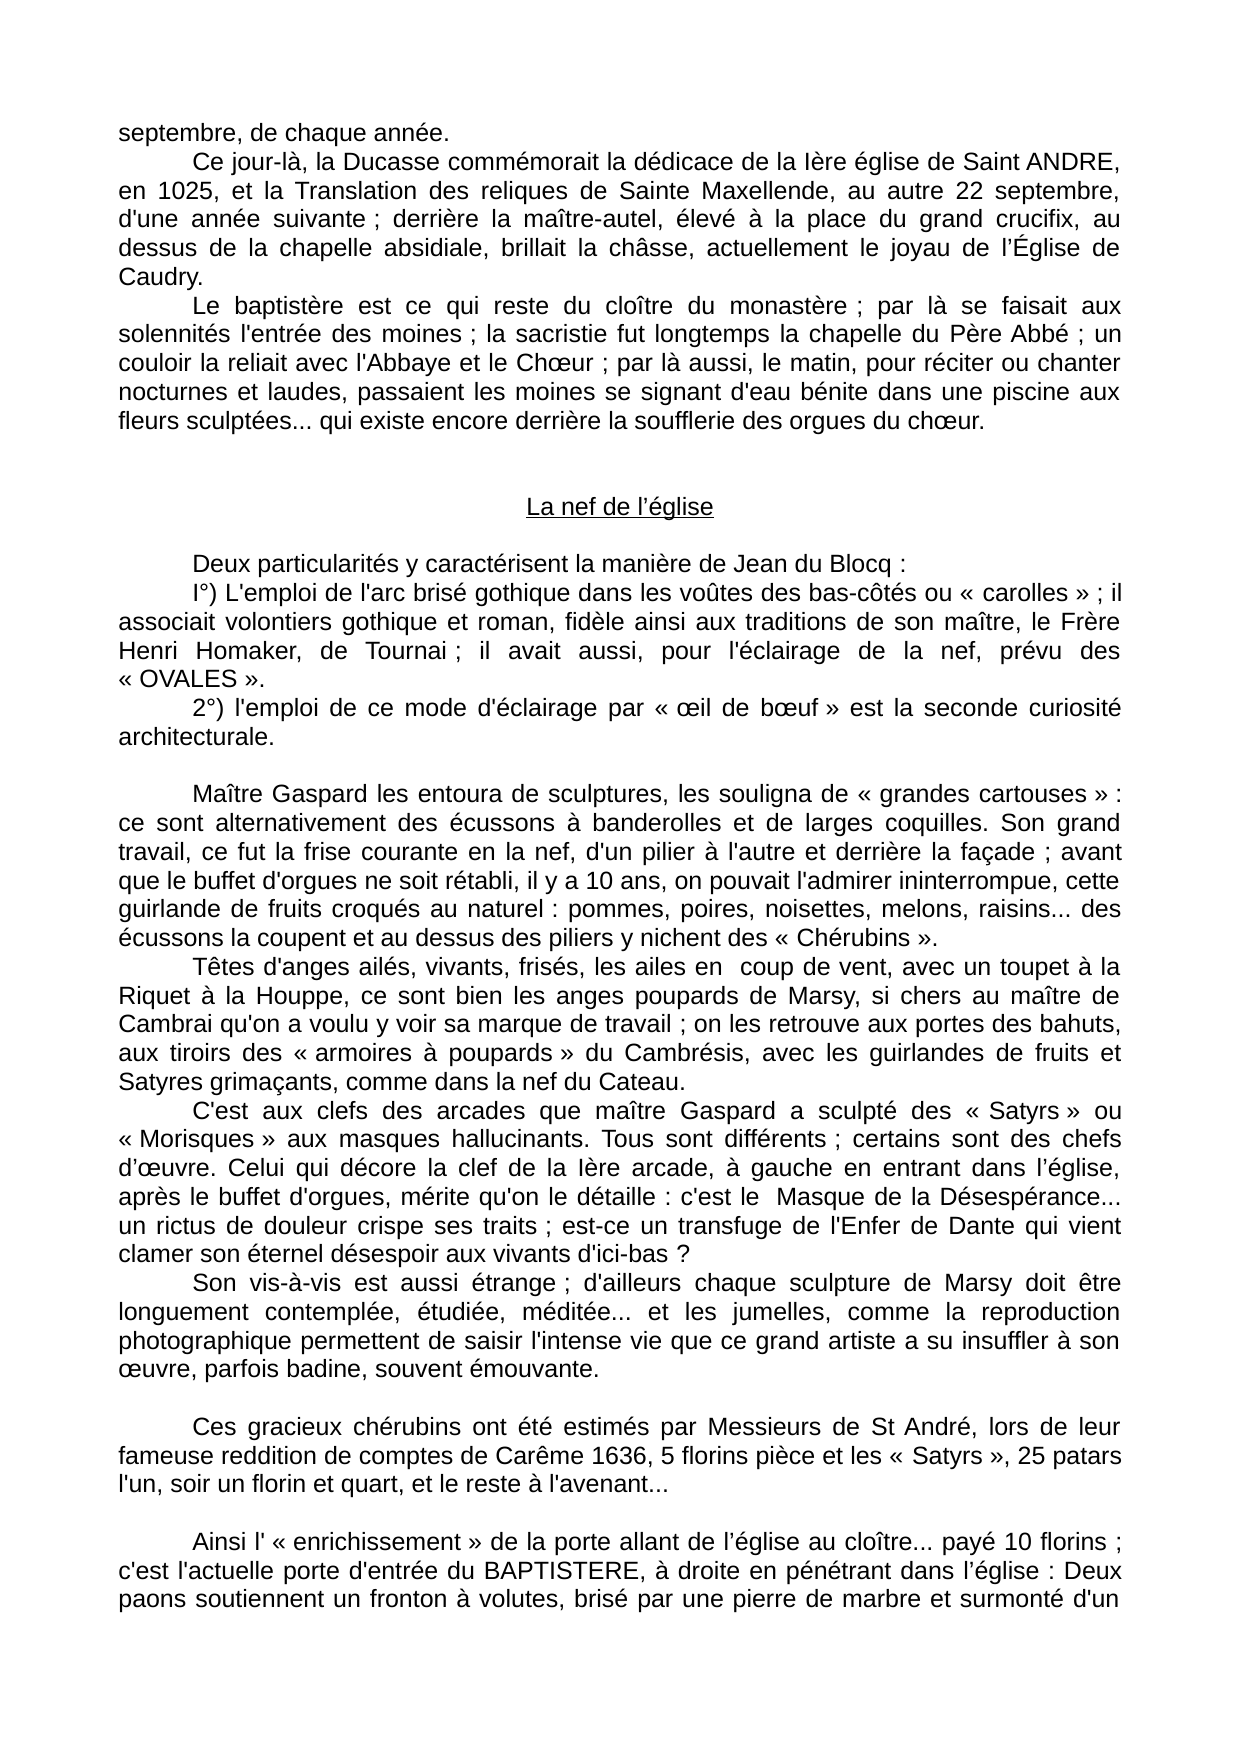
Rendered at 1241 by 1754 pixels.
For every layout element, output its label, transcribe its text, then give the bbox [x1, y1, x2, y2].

text Ainsi l' « enrichissement » de la porte allant de l’église au cloître... payé 10 florins ; c'est l'actuelle porte d'entrée du BAPTISTERE, à droite en pénétrant dans l’église : Deux paons soutiennent un fronton à volutes, brisé par une pierre de marbre et surmonté d'un [118, 1527, 1122, 1613]
text septembre, de chaque année. [118, 118, 1122, 147]
text La nef de l’église [118, 492, 1122, 521]
text Son vis-à-vis est aussi étrange ; d'ailleurs chaque sculpture de Marsy doit être longuement contemplée, étudiée, méditée... et les jumelles, comme la reproduction photographique permettent de saisir l'intense vie que ce grand artiste a su insuffler à son œuvre, parfois badine, souvent émouvante. [118, 1268, 1122, 1383]
text C'est aux clefs des arcades que maître Gaspard a sculpté des « Satyrs » ou « Morisques » aux masques hallucinants. Tous sont différents ; certains sont des chefs d’œuvre. Celui qui décore la clef de la Ière arcade, à gauche en entrant dans l’église, après le buffet d'orgues, mérite qu'on le détaille : c'est le Masque de la Désespérance... un rictus de douleur crispe ses traits ; est-ce un transfuge de l'Enfer de Dante qui vient clamer son éternel désespoir aux vivants d'ici-bas ? [118, 1096, 1122, 1268]
text Deux particularités y caractérisent la manière de Jean du Blocq : [118, 549, 1122, 578]
text Ces gracieux chérubins ont été estimés par Messieurs de St André, lors de leur fameuse reddition de comptes de Carême 1636, 5 florins pièce et les « Satyrs », 25 patars l'un, soir un florin et quart, et le reste à l'avenant... [118, 1412, 1122, 1498]
text Têtes d'anges ailés, vivants, frisés, les ailes en coup de vent, avec un toupet à la Riquet à la Houppe, ce sont bien les anges poupards de Marsy, si chers au maître de Cambrai qu'on a voulu y voir sa marque de travail ; on les retrouve aux portes des bahuts, aux tiroirs des « armoires à poupards » du Cambrésis, avec les guirlandes de fruits et Satyres grimaçants, comme dans la nef du Cateau. [118, 952, 1122, 1096]
text Le baptistère est ce qui reste du cloître du monastère ; par là se faisait aux solennités l'entrée des moines ; la sacristie fut longtemps la chapelle du Père Abbé ; un couloir la reliait avec l'Abbaye et le Chœur ; par là aussi, le matin, pour réciter ou chanter nocturnes et laudes, passaient les moines se signant d'eau bénite dans une piscine aux fleurs sculptées... qui existe encore derrière la soufflerie des orgues du chœur. [118, 291, 1122, 434]
text Ce jour-là, la Ducasse commémorait la dédicace de la Ière église de Saint ANDRE, en 1025, et la Translation des reliques de Sainte Maxellende, au autre 22 septembre, d'une année suivante ; derrière la maître-autel, élevé à la place du grand crucifix, au dessus de la chapelle absidiale, brillait la châsse, actuellement le joyau de l’Église de Caudry. [118, 147, 1122, 291]
text 2°) l'emploi de ce mode d'éclairage par « œil de bœuf » est la seconde curiosité architecturale. [118, 693, 1122, 751]
text Maître Gaspard les entoura de sculptures, les souligna de « grandes cartouses » : ce sont alternativement des écussons à banderolles et de larges coquilles. Son grand travail, ce fut la frise courante en la nef, d'un pilier à l'autre et derrière la façade ; avant que le buffet d'orgues ne soit rétabli, il y a 10 ans, on pouvait l'admirer ininterrompue, cette guirlande de fruits croqués au naturel : pommes, poires, noisettes, melons, raisins... des écussons la coupent et au dessus des piliers y nichent des « Chérubins ». [118, 779, 1122, 952]
text I°) L'emploi de l'arc brisé gothique dans les voûtes des bas-côtés ou « carolles » ; il associait volontiers gothique et roman, fidèle ainsi aux traditions de son maître, le Frère Henri Homaker, de Tournai ; il avait aussi, pour l'éclairage de la nef, prévu des « OVALES ». [118, 578, 1122, 693]
